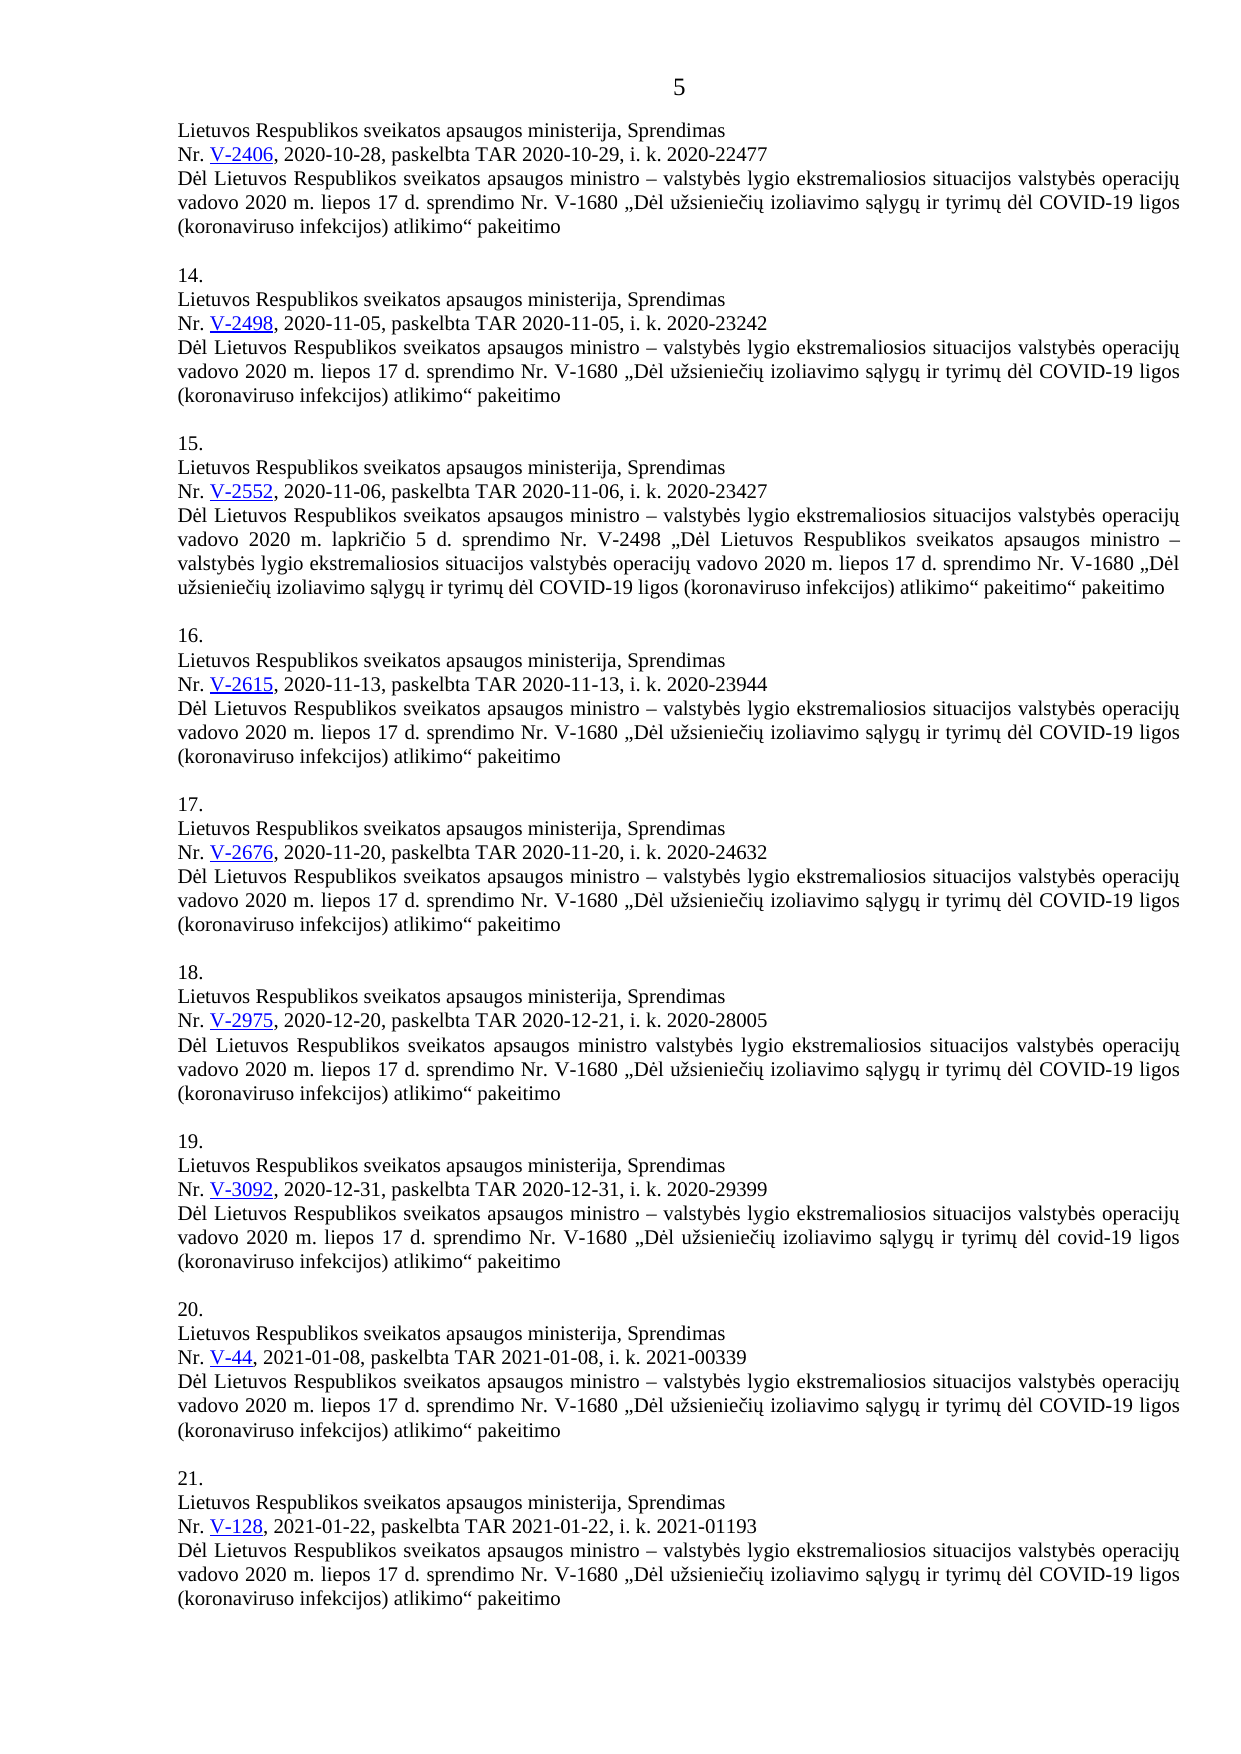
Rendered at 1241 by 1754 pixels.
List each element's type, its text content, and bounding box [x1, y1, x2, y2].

text Lietuvos Respublikos sveikatos apsaugos ministerija, Sprendimas [177, 455, 1181, 479]
text 21. [177, 1466, 1181, 1490]
text Dėl Lietuvos Respublikos sveikatos apsaugos ministro – valstybės lygio ekstremaliosios situacijos valstybės operacijų vadovo 2020 m. liepos 17 d. sprendimo Nr. V-1680 „Dėl užsieniečių izoliavimo sąlygų ir tyrimų dėl COVID-19 ligos (koronaviruso infekcijos) atlikimo“ pakeitimo [177, 335, 1181, 407]
text Nr. V-44, 2021-01-08, paskelbta TAR 2021-01-08, i. k. 2021-00339 [177, 1345, 1181, 1369]
text Lietuvos Respublikos sveikatos apsaugos ministerija, Sprendimas [177, 1490, 1181, 1514]
text Lietuvos Respublikos sveikatos apsaugos ministerija, Sprendimas [177, 1153, 1181, 1177]
text Lietuvos Respublikos sveikatos apsaugos ministerija, Sprendimas [177, 1321, 1181, 1345]
text Dėl Lietuvos Respublikos sveikatos apsaugos ministro – valstybės lygio ekstremaliosios situacijos valstybės operacijų vadovo 2020 m. liepos 17 d. sprendimo Nr. V-1680 „Dėl užsieniečių izoliavimo sąlygų ir tyrimų dėl COVID-19 ligos (koronaviruso infekcijos) atlikimo“ pakeitimo [177, 1538, 1181, 1610]
text Nr. V-2406, 2020-10-28, paskelbta TAR 2020-10-29, i. k. 2020-22477 [177, 142, 1181, 166]
text 16. [177, 623, 1181, 647]
text Lietuvos Respublikos sveikatos apsaugos ministerija, Sprendimas [177, 647, 1181, 672]
text Nr. V-2975, 2020-12-20, paskelbta TAR 2020-12-21, i. k. 2020-28005 [177, 1008, 1181, 1032]
text Dėl Lietuvos Respublikos sveikatos apsaugos ministro – valstybės lygio ekstremaliosios situacijos valstybės operacijų vadovo 2020 m. liepos 17 d. sprendimo Nr. V-1680 „Dėl užsieniečių izoliavimo sąlygų ir tyrimų dėl covid-19 ligos (koronaviruso infekcijos) atlikimo“ pakeitimo [177, 1201, 1181, 1273]
text Dėl Lietuvos Respublikos sveikatos apsaugos ministro valstybės lygio ekstremaliosios situacijos valstybės operacijų vadovo 2020 m. liepos 17 d. sprendimo Nr. V-1680 „Dėl užsieniečių izoliavimo sąlygų ir tyrimų dėl COVID-19 ligos (koronaviruso infekcijos) atlikimo“ pakeitimo [177, 1032, 1181, 1105]
text Nr. V-128, 2021-01-22, paskelbta TAR 2021-01-22, i. k. 2021-01193 [177, 1514, 1181, 1538]
text Lietuvos Respublikos sveikatos apsaugos ministerija, Sprendimas [177, 287, 1181, 311]
text 19. [177, 1129, 1181, 1153]
text Dėl Lietuvos Respublikos sveikatos apsaugos ministro – valstybės lygio ekstremaliosios situacijos valstybės operacijų vadovo 2020 m. liepos 17 d. sprendimo Nr. V-1680 „Dėl užsieniečių izoliavimo sąlygų ir tyrimų dėl COVID-19 ligos (koronaviruso infekcijos) atlikimo“ pakeitimo [177, 864, 1181, 936]
text 18. [177, 960, 1181, 984]
text Dėl Lietuvos Respublikos sveikatos apsaugos ministro – valstybės lygio ekstremaliosios situacijos valstybės operacijų vadovo 2020 m. liepos 17 d. sprendimo Nr. V-1680 „Dėl užsieniečių izoliavimo sąlygų ir tyrimų dėl COVID-19 ligos (koronaviruso infekcijos) atlikimo“ pakeitimo [177, 166, 1181, 238]
text Dėl Lietuvos Respublikos sveikatos apsaugos ministro – valstybės lygio ekstremaliosios situacijos valstybės operacijų vadovo 2020 m. liepos 17 d. sprendimo Nr. V-1680 „Dėl užsieniečių izoliavimo sąlygų ir tyrimų dėl COVID-19 ligos (koronaviruso infekcijos) atlikimo“ pakeitimo [177, 1369, 1181, 1442]
text Nr. V-2676, 2020-11-20, paskelbta TAR 2020-11-20, i. k. 2020-24632 [177, 840, 1181, 864]
text 14. [177, 262, 1181, 287]
text 15. [177, 431, 1181, 455]
text Dėl Lietuvos Respublikos sveikatos apsaugos ministro – valstybės lygio ekstremaliosios situacijos valstybės operacijų vadovo 2020 m. liepos 17 d. sprendimo Nr. V-1680 „Dėl užsieniečių izoliavimo sąlygų ir tyrimų dėl COVID-19 ligos (koronaviruso infekcijos) atlikimo“ pakeitimo [177, 696, 1181, 768]
text Lietuvos Respublikos sveikatos apsaugos ministerija, Sprendimas [177, 118, 1181, 142]
text Nr. V-2498, 2020-11-05, paskelbta TAR 2020-11-05, i. k. 2020-23242 [177, 311, 1181, 335]
text Nr. V-2552, 2020-11-06, paskelbta TAR 2020-11-06, i. k. 2020-23427 [177, 479, 1181, 503]
text Lietuvos Respublikos sveikatos apsaugos ministerija, Sprendimas [177, 816, 1181, 840]
text Lietuvos Respublikos sveikatos apsaugos ministerija, Sprendimas [177, 984, 1181, 1008]
text Nr. V-3092, 2020-12-31, paskelbta TAR 2020-12-31, i. k. 2020-29399 [177, 1177, 1181, 1201]
text 20. [177, 1297, 1181, 1321]
text 17. [177, 792, 1181, 816]
text Dėl Lietuvos Respublikos sveikatos apsaugos ministro – valstybės lygio ekstremaliosios situacijos valstybės operacijų vadovo 2020 m. lapkričio 5 d. sprendimo Nr. V-2498 „Dėl Lietuvos Respublikos sveikatos apsaugos ministro – valstybės lygio ekstremaliosios situacijos valstybės operacijų vadovo 2020 m. liepos 17 d. sprendimo Nr. V-1680 „Dėl užsieniečių izoliavimo sąlygų ir tyrimų dėl COVID-19 ligos (koronaviruso infekcijos) atlikimo“ pakeitimo“ pakeitimo [177, 503, 1181, 599]
text Nr. V-2615, 2020-11-13, paskelbta TAR 2020-11-13, i. k. 2020-23944 [177, 672, 1181, 696]
